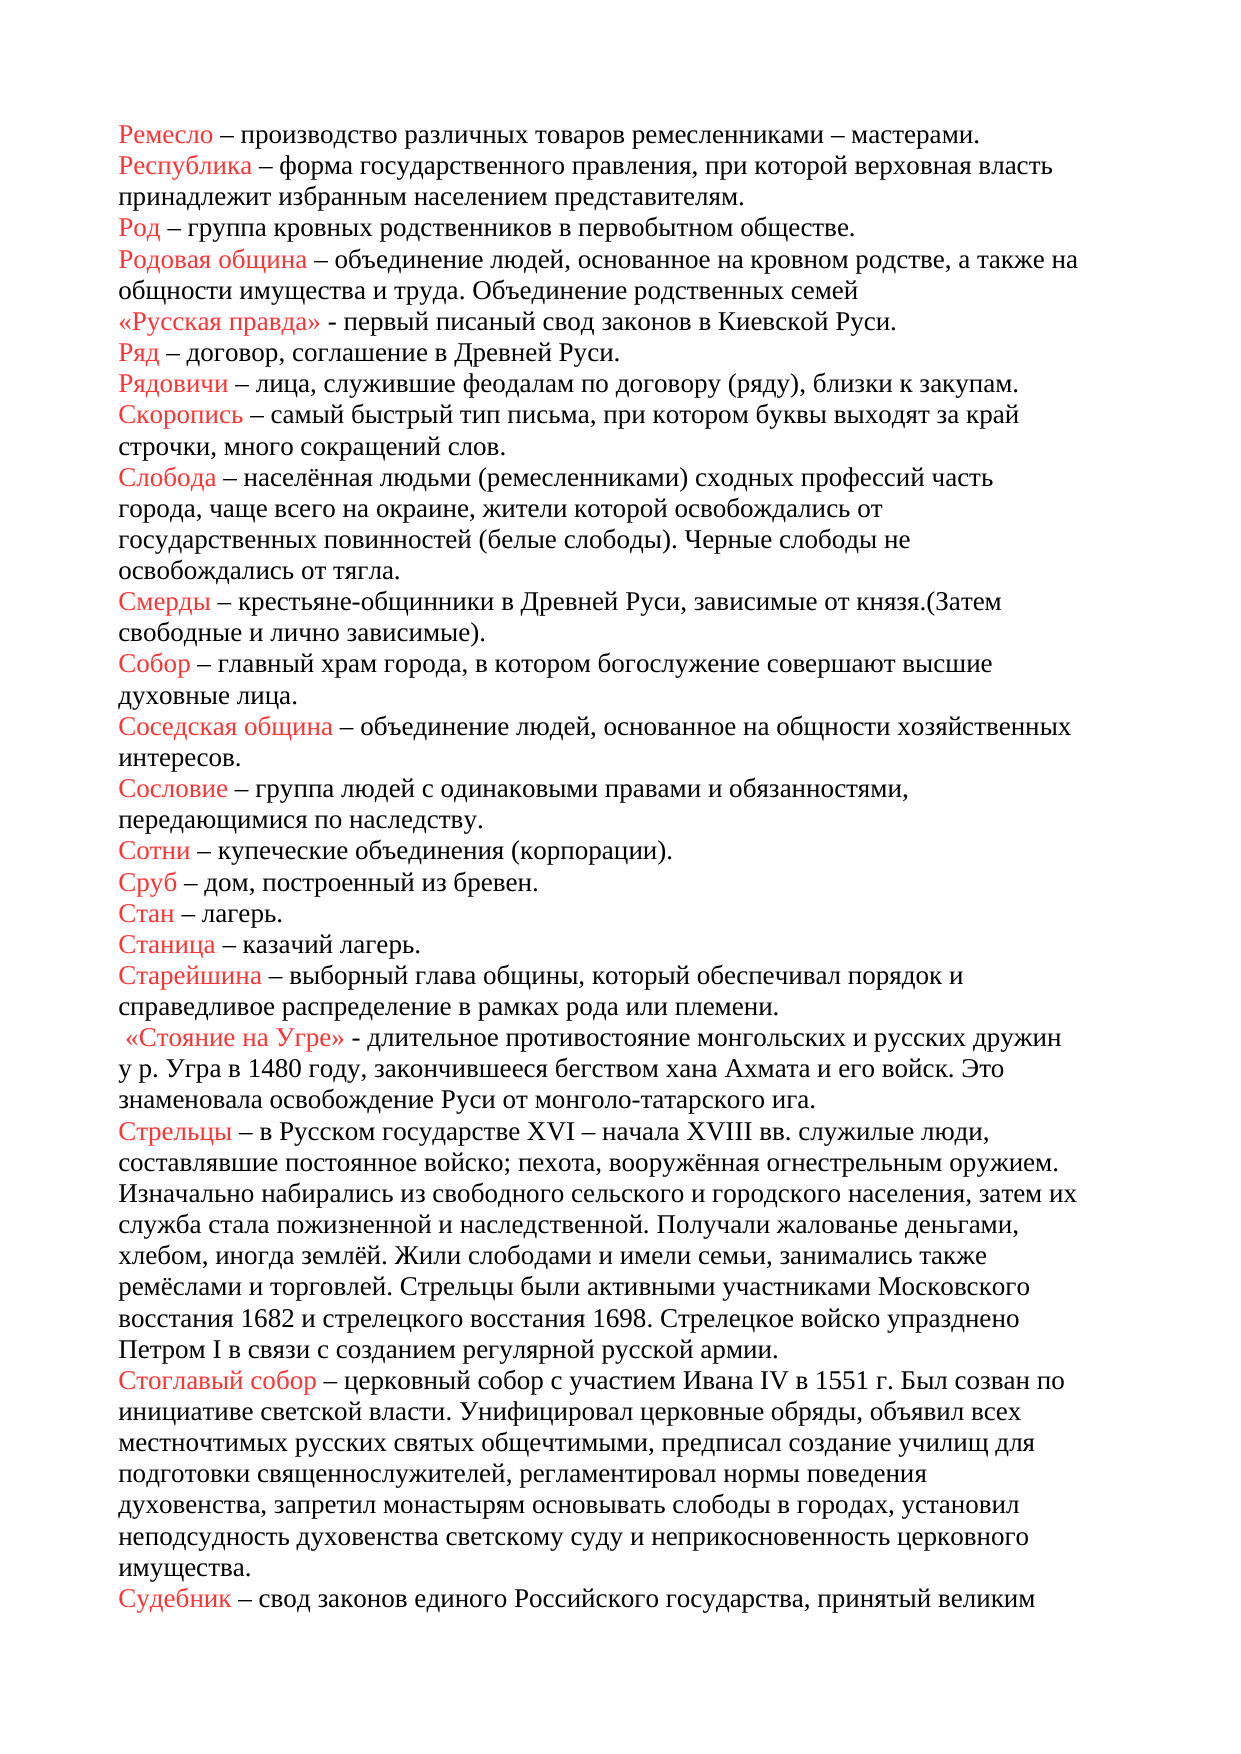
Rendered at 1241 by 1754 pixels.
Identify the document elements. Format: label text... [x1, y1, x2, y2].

text Судебник – свод законов единого Российского государства, принятый великим [118, 1582, 1079, 1613]
text Старейшина – выборный глава общины, который обеспечивал порядок и справедливое распределение в рамках рода или племени. [118, 959, 1079, 1021]
text Родовая община – объединение людей, основанное на кровном родстве, а также на [118, 243, 1079, 274]
text принадлежит избранным населением представителям. [118, 180, 1079, 212]
text Стоглавый собор – церковный собор с участием Ивана IV в 1551 г. Был созван по инициативе светской власти. Унифицировал церковные обряды, объявил всех местночтимых русских святых общечтимыми, предписал создание училищ для подготовки священнослужителей, регламентировал нормы поведения духовенства, запретил монастырям основывать слободы в городах, установил неподсудность духовенства светскому суду и неприкосновенность церковного имущества. [118, 1364, 1079, 1582]
text Стрельцы – в Русском государстве XVI – начала XVIII вв. служилые люди, составлявшие постоянное войско; пехота, вооружённая огнестрельным оружием. Изначально набирались из свободного сельского и городского населения, затем их служба стала пожизненной и наследственной. Получали жалованье деньгами, хлебом, иногда землёй. Жили слободами и имели семьи, занимались также ремёслами и торговлей. Стрельцы были активными участниками Московского восстания 1682 и стрелецкого восстания 1698. Стрелецкое войско упразднено Петром I в связи с созданием регулярной русской армии. [118, 1115, 1079, 1364]
text общности имущества и труда. Объединение родственных семей [118, 274, 1079, 305]
text Ремесло – производство различных товаров ремесленниками – мастерами. [118, 118, 1079, 149]
text «Русская правда» - первый писаный свод законов в Киевской Руси. [118, 305, 1079, 336]
text Рядовичи – лица, служившие феодалам по договору (ряду), близки к закупам. [118, 367, 1079, 398]
text Станица – казачий лагерь. [118, 928, 1079, 959]
text Сословие – группа людей с одинаковыми правами и обязанностями, передающимися по наследству. [118, 772, 1079, 834]
text интересов. [118, 741, 1079, 772]
text Сотни – купеческие объединения (корпорации). [118, 834, 1079, 866]
text Собор – главный храм города, в котором богослужение совершают высшие духовные лица. [118, 648, 1079, 710]
text Род – группа кровных родственников в первобытном обществе. [118, 212, 1079, 243]
text Слобода – населённая людьми (ремесленниками) сходных профессий часть города, чаще всего на окраине, жители которой освобождались от государственных повинностей (белые слободы). Черные слободы не освобождались от тягла. [118, 461, 1079, 585]
text Сруб – дом, построенный из бревен. [118, 866, 1079, 897]
text Стан – лагерь. [118, 897, 1079, 928]
text Республика – форма государственного правления, при которой верховная власть [118, 149, 1079, 180]
text Смерды – крестьяне-общинники в Древней Руси, зависимые от князя.(Затем свободные и лично зависимые). [118, 585, 1079, 648]
text «Стояние на Угре» - длительное противостояние монгольских и русских дружин у р. Угра в 1480 году, закончившееся бегством хана Ахмата и его войск. Это знаменовала освобождение Руси от монголо-татарского ига. [118, 1021, 1079, 1115]
text Скоропись – самый быстрый тип письма, при котором буквы выходят за край строчки, много сокращений слов. [118, 398, 1079, 461]
text Ряд – договор, соглашение в Древней Руси. [118, 336, 1079, 367]
text Соседская община – объединение людей, основанное на общности хозяйственных [118, 710, 1079, 741]
